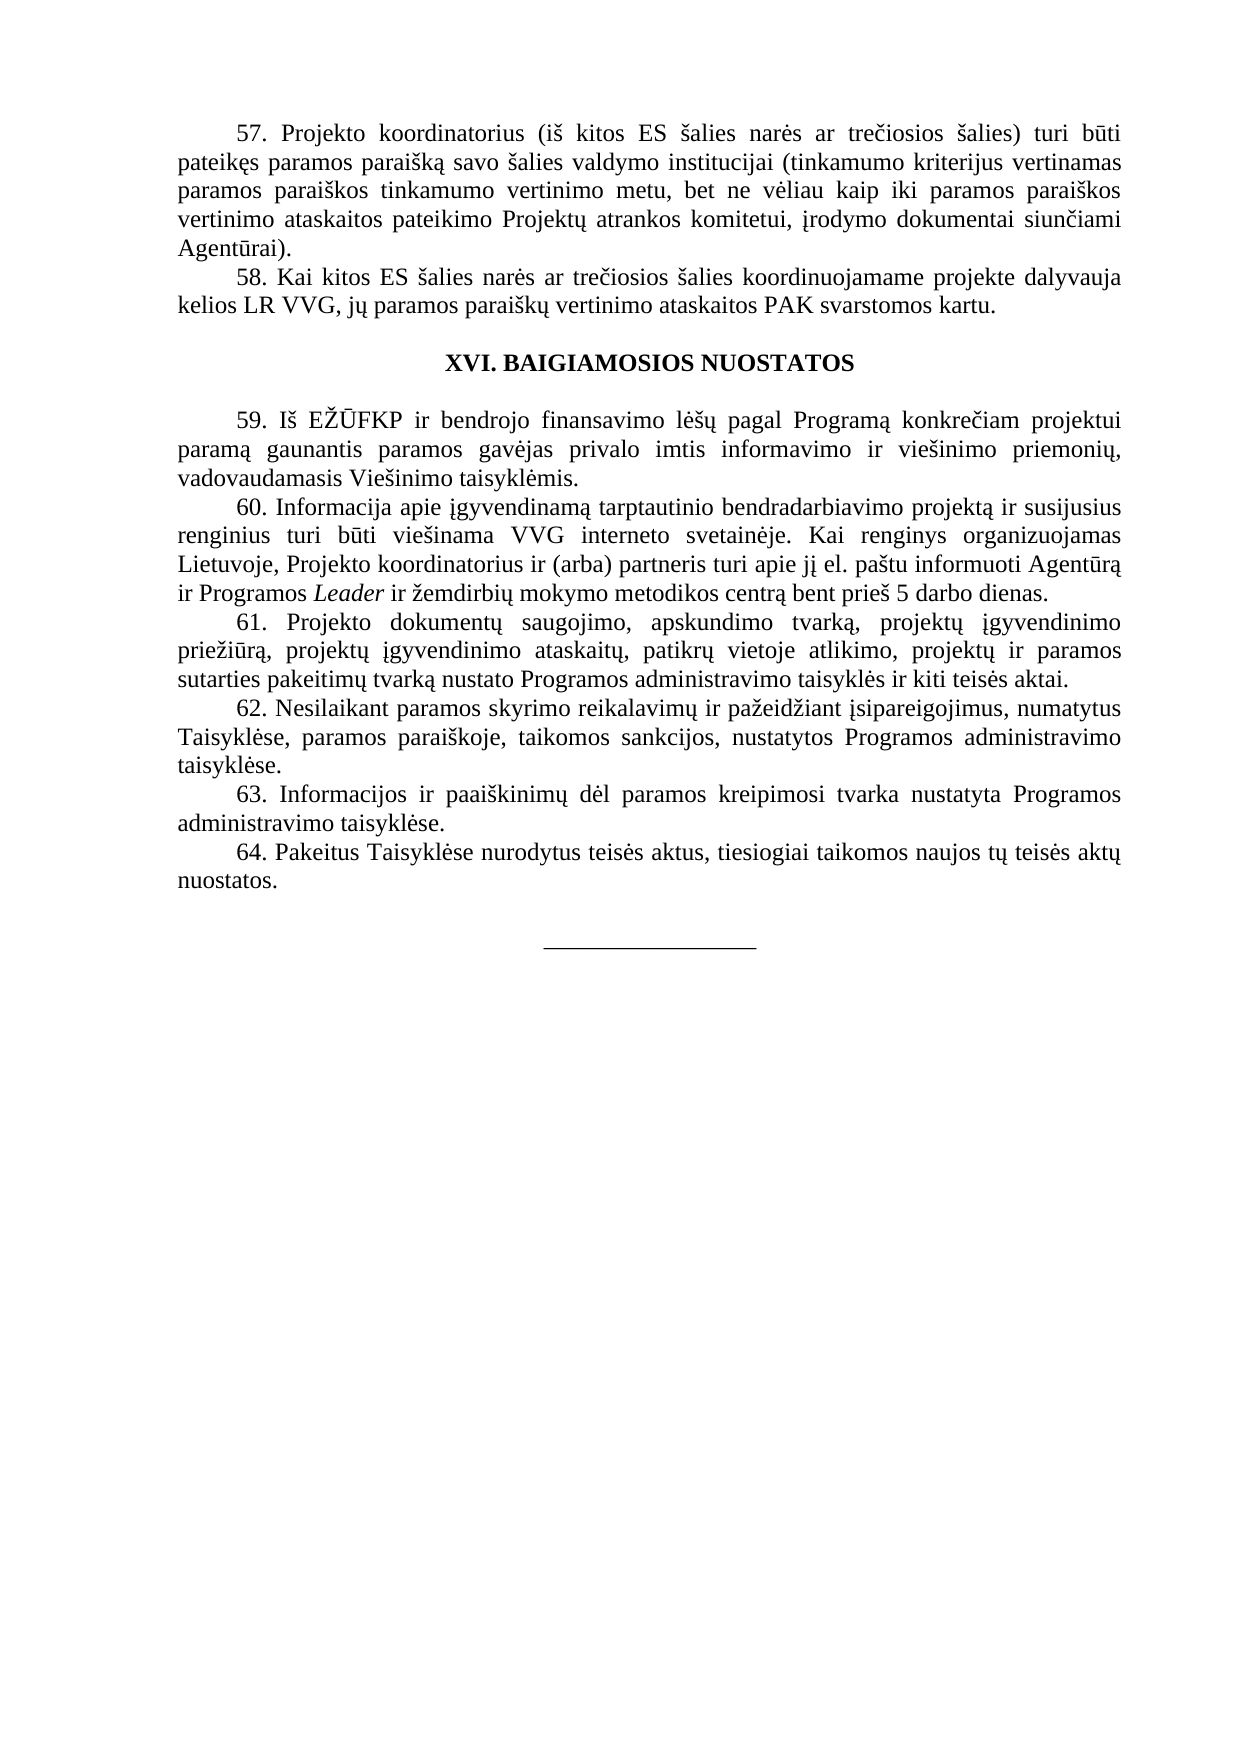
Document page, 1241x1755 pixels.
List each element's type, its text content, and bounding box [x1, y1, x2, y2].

text 59. Iš EŽŪFKP ir bendrojo finansavimo lėšų pagal Programą konkrečiam projektui paramą gaunantis paramos gavėjas privalo imtis informavimo ir viešinimo priemonių, vadovaudamasis Viešinimo taisyklėmis. [177, 406, 1122, 492]
text 64. Pakeitus Taisyklėse nurodytus teisės aktus, tiesiogiai taikomos naujos tų teisės aktų nuostatos. [177, 837, 1122, 894]
text 63. Informacijos ir paaiškinimų dėl paramos kreipimosi tvarka nustatyta Programos administravimo taisyklėse. [177, 779, 1122, 837]
text XVI. BAIGIAMOSIOS NUOSTATOS [177, 348, 1122, 377]
text 62. Nesilaikant paramos skyrimo reikalavimų ir pažeidžiant įsipareigojimus, numatytus Taisyklėse, paramos paraiškoje, taikomos sankcijos, nustatytos Programos administravimo taisyklėse. [177, 693, 1122, 779]
text 58. Kai kitos ES šalies narės ar trečiosios šalies koordinuojamame projekte dalyvauja kelios LR VVG, jų paramos paraiškų vertinimo ataskaitos PAK svarstomos kartu. [177, 262, 1122, 319]
text _________________ [177, 923, 1122, 952]
text 61. Projekto dokumentų saugojimo, apskundimo tvarką, projektų įgyvendinimo priežiūrą, projektų įgyvendinimo ataskaitų, patikrų vietoje atlikimo, projektų ir paramos sutarties pakeitimų tvarką nustato Programos administravimo taisyklės ir kiti teisės aktai. [177, 607, 1122, 693]
text 57. Projekto koordinatorius (iš kitos ES šalies narės ar trečiosios šalies) turi būti pateikęs paramos paraišką savo šalies valdymo institucijai (tinkamumo kriterijus vertinamas paramos paraiškos tinkamumo vertinimo metu, bet ne vėliau kaip iki paramos paraiškos vertinimo ataskaitos pateikimo Projektų atrankos komitetui, įrodymo dokumentai siunčiami Agentūrai). [177, 118, 1122, 262]
text 60. Informacija apie įgyvendinamą tarptautinio bendradarbiavimo projektą ir susijusius renginius turi būti viešinama VVG interneto svetainėje. Kai renginys organizuojamas Lietuvoje, Projekto koordinatorius ir (arba) partneris turi apie jį el. paštu informuoti Agentūrą ir Programos Leader ir žemdirbių mokymo metodikos centrą bent prieš 5 darbo dienas. [177, 492, 1122, 607]
